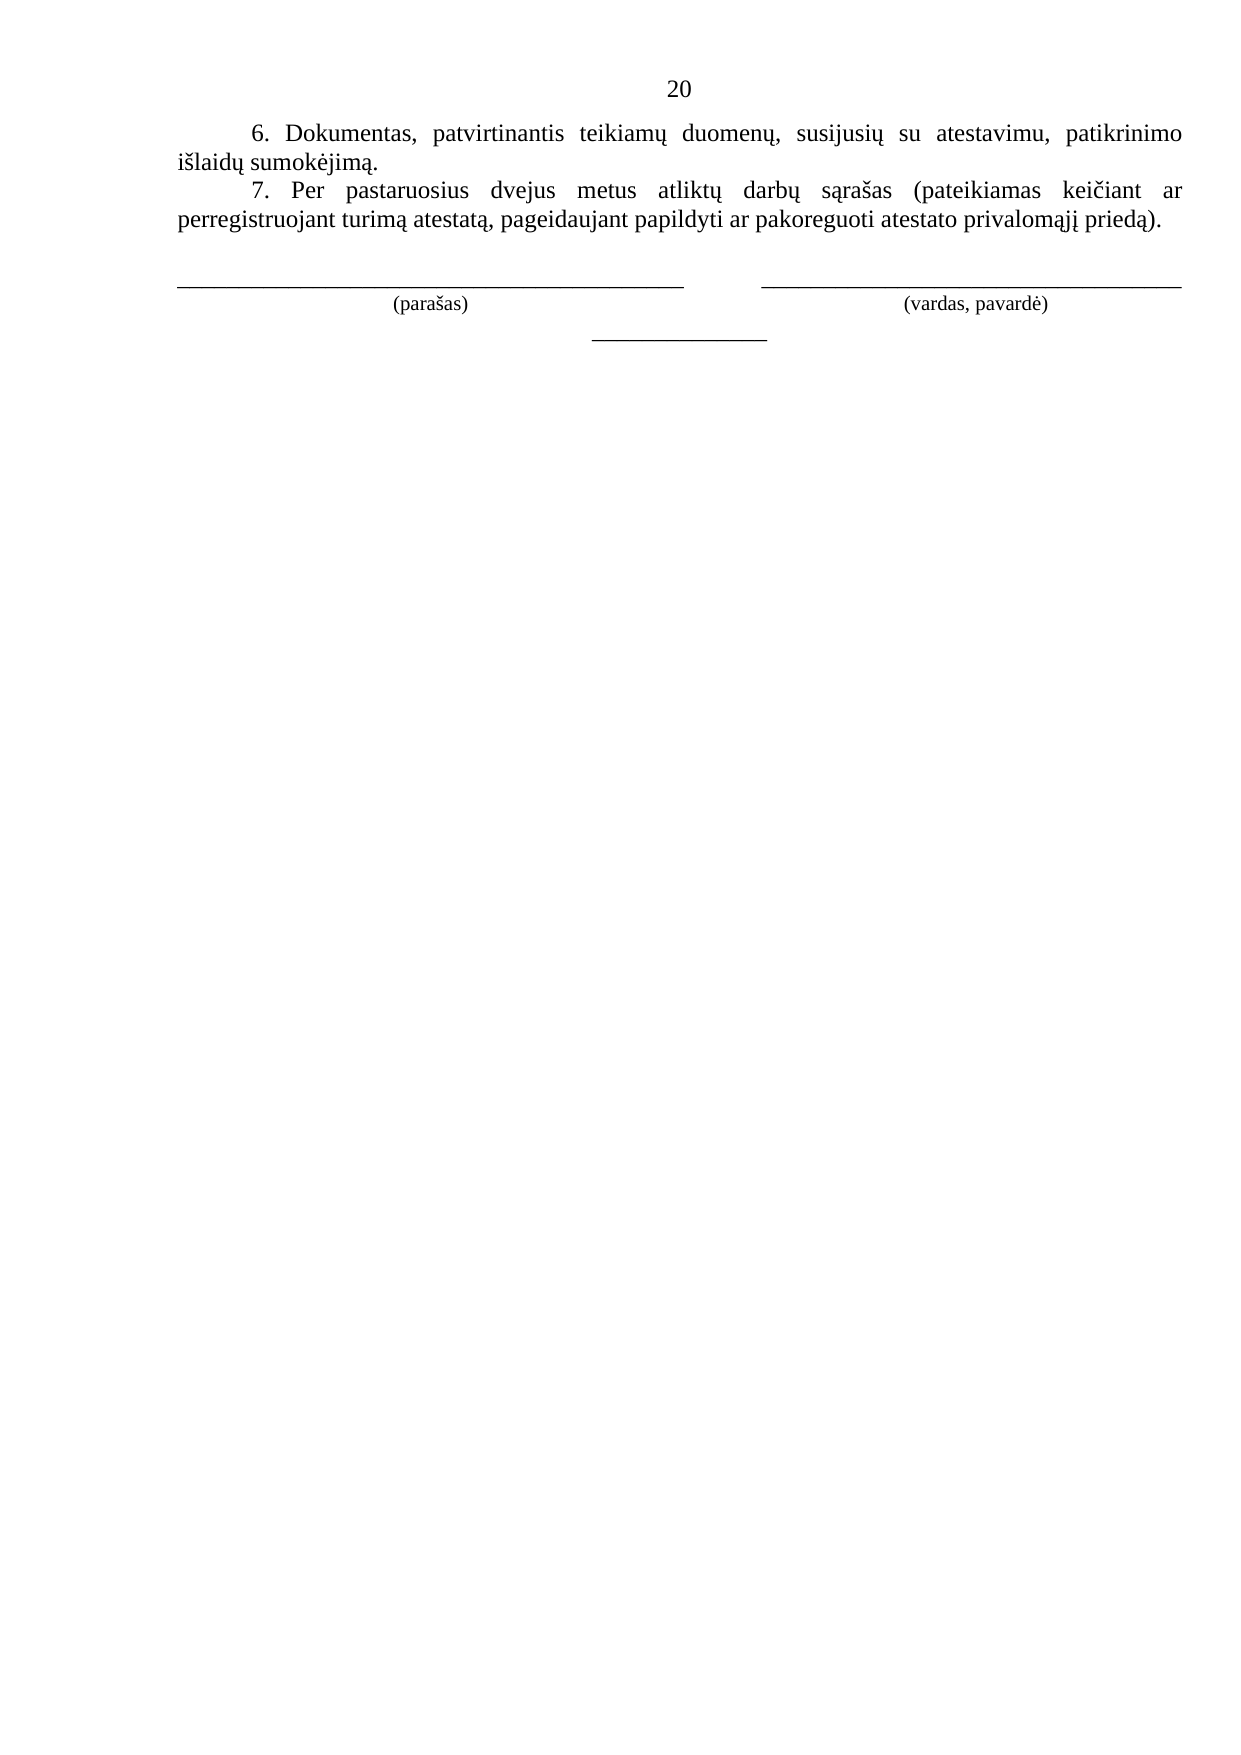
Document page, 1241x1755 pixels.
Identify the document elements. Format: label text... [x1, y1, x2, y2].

text (parašas) (vardas, pavardė) [177, 291, 1183, 315]
text 6. Dokumentas, patvirtinantis teikiamų duomenų, susijusių su atestavimu, patikrinimo išlaidų sumokėjimą. [177, 118, 1183, 176]
text 7. Per pastaruosius dvejus metus atliktų darbų sąrašas (pateikiamas keičiant ar perregistruojant turimą atestatą, pageidaujant papildyti ar pakoreguoti atestato privalomąjį priedą). [177, 176, 1183, 233]
text ______________ [177, 315, 1181, 343]
